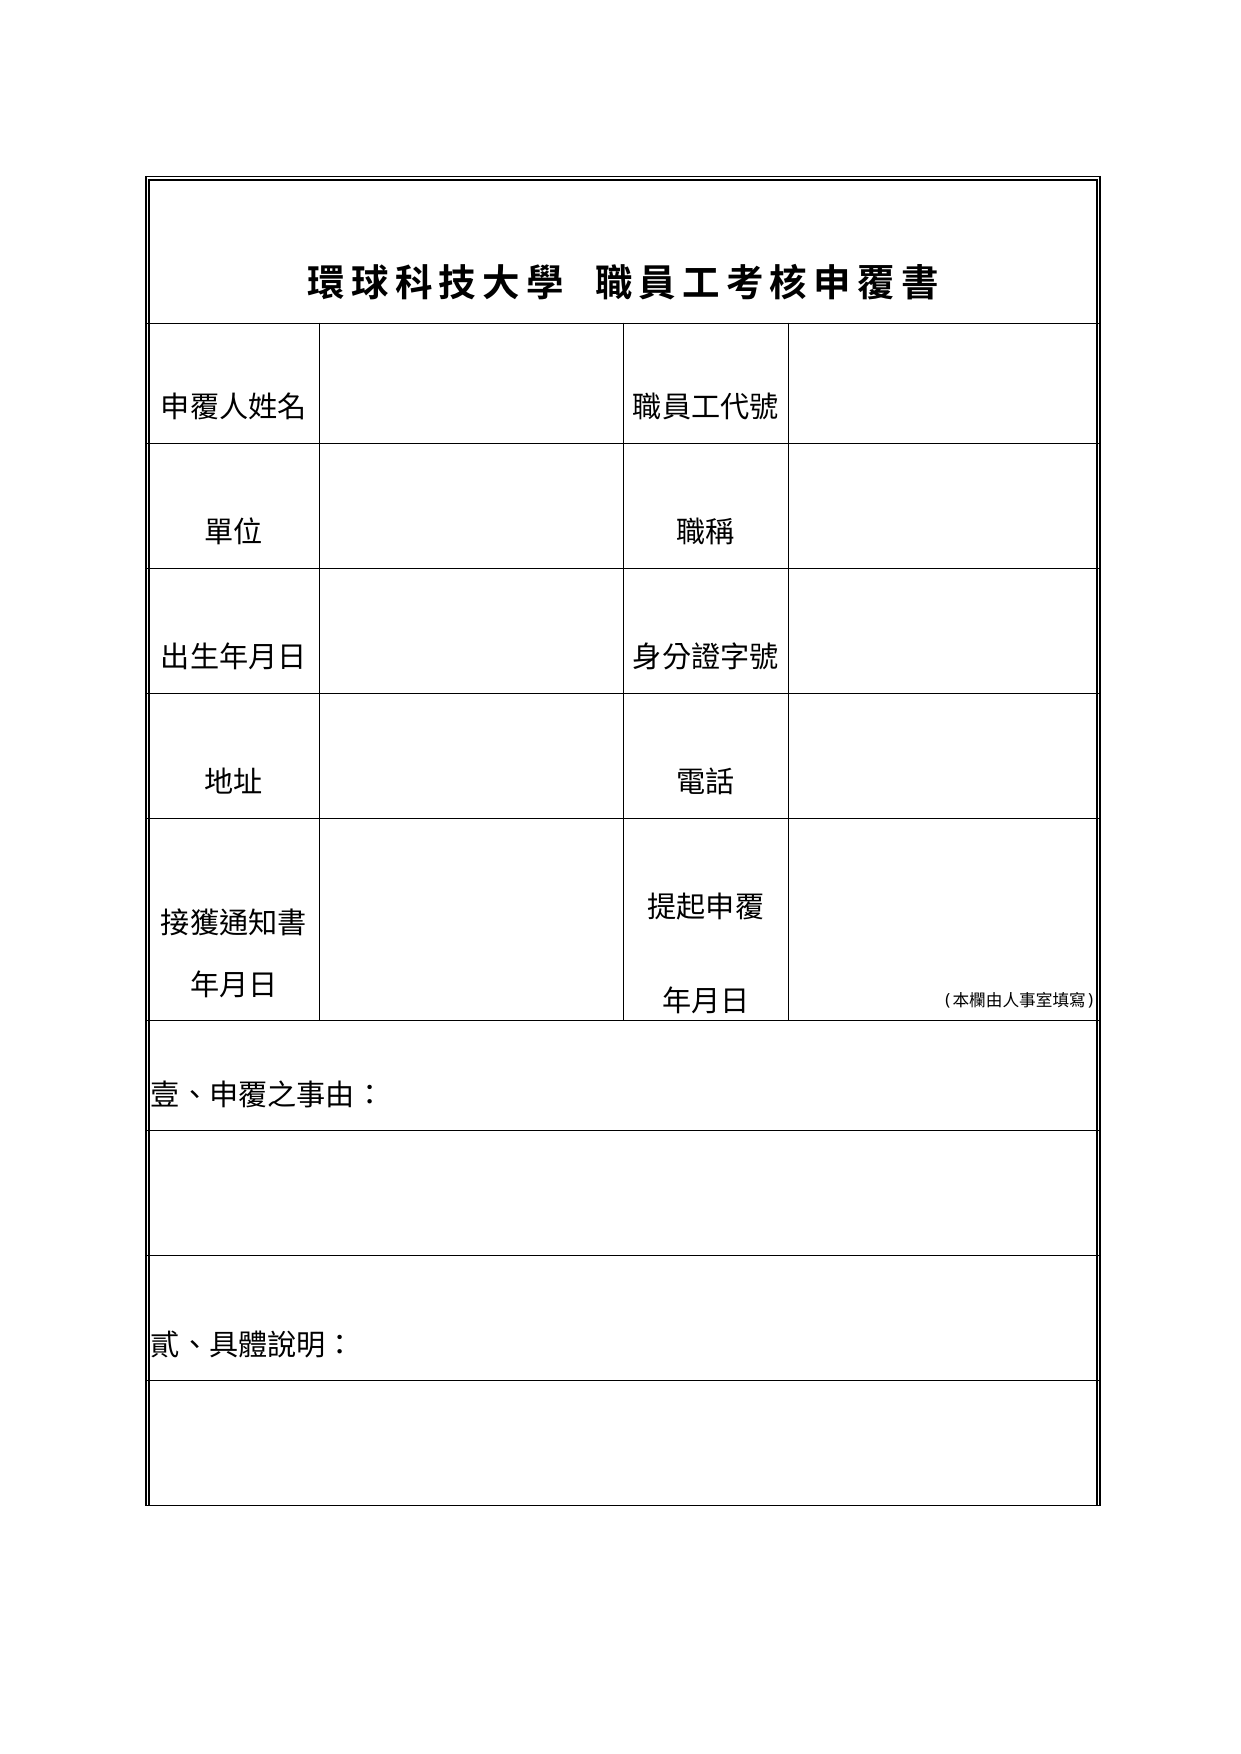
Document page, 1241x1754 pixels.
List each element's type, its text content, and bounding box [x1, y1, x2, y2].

table_cell 接獲通知書年月日 [150, 819, 319, 1019]
table_cell [789, 444, 1096, 567]
table_cell [150, 1131, 1096, 1255]
table_cell 地址 [150, 694, 319, 817]
table_cell [320, 819, 623, 1019]
table_cell [150, 1381, 1096, 1505]
table_cell 提起申覆 年月日 [624, 819, 788, 1019]
table_cell 職員工代號 [624, 324, 788, 442]
table_cell [320, 694, 623, 817]
table_cell [789, 324, 1096, 442]
table_cell (本欄由人事室填寫) [789, 819, 1096, 1019]
table_cell 申覆人姓名 [150, 324, 319, 442]
table_cell 壹、申覆之事由： [150, 1021, 1096, 1130]
table_cell [789, 694, 1096, 817]
table_cell [320, 569, 623, 692]
table_cell 出生年月日 [150, 569, 319, 692]
table_cell 電話 [624, 694, 788, 817]
table_cell [320, 324, 623, 442]
table_cell 職稱 [624, 444, 788, 567]
table_cell 身分證字號 [624, 569, 788, 692]
table_cell [320, 444, 623, 567]
table_cell [789, 569, 1096, 692]
table_cell 貳、具體說明： [150, 1256, 1096, 1380]
table_cell 單位 [150, 444, 319, 567]
table_header 環球科技大學 職員工考核申覆書 [150, 181, 1096, 322]
